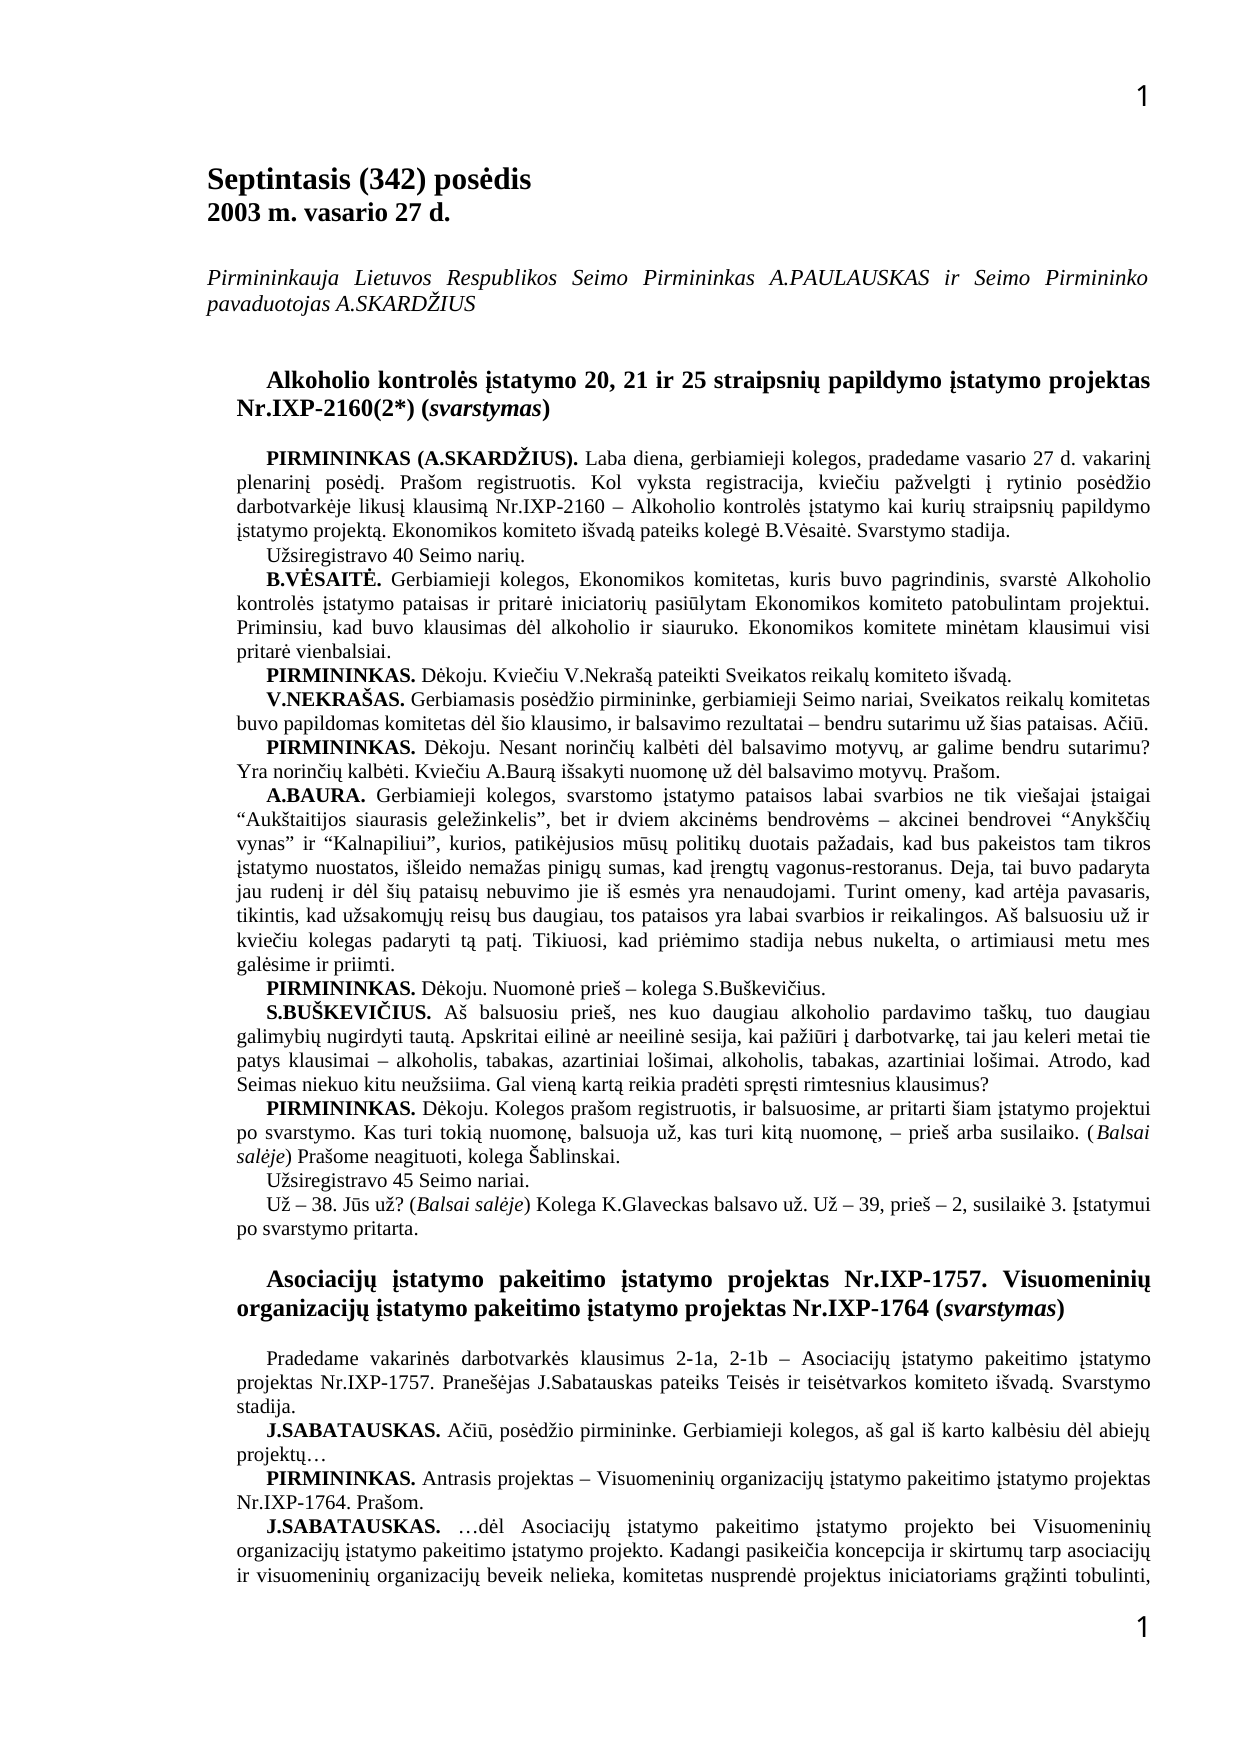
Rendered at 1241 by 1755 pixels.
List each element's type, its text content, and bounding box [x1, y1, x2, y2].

text PIRMININKAS. Dėkoju. Kviečiu V.Nekrašą pateikti Sveikatos reikalų komiteto išvadą. [236, 663, 1152, 687]
text PIRMININKAS. Antrasis projektas – Visuomeninių organizacijų įstatymo pakeitimo įstatymo projektas Nr.IXP-1764. Prašom. [236, 1466, 1152, 1514]
text PIRMININKAS. Dėkoju. Nesant norinčių kalbėti dėl balsavimo motyvų, ar galime bendru sutarimu? Yra norinčių kalbėti. Kviečiu A.Baurą išsakyti nuomonę už dėl balsavimo motyvų. Prašom. [236, 735, 1152, 783]
text Alkoholio kontrolės įstatymo 20, 21 ir 25 straipsnių papildymo įstatymo projektas Nr.IXP-2160(2*) (svarstymas) [236, 365, 1152, 422]
text Užsiregistravo 45 Seimo nariai. [236, 1168, 1152, 1192]
text PIRMININKAS (A.SKARDŽIUS). Laba diena, gerbiamieji kolegos, pradedame vasario 27 d. vakarinį plenarinį posėdį. Prašom registruotis. Kol vyksta registracija, kviečiu pažvelgti į rytinio posėdžio darbotvarkėje likusį klausimą Nr.IXP-2160 – Alkoholio kontrolės įstatymo kai kurių straipsnių papildymo įstatymo projektą. Ekonomikos komiteto išvadą pateiks kolegė B.Vėsaitė. Svarstymo stadija. [236, 446, 1152, 542]
text Asociacijų įstatymo pakeitimo įstatymo projektas Nr.IXP-1757. Visuomeninių organizacijų įstatymo pakeitimo įstatymo projektas Nr.IXP-1764 (svarstymas) [236, 1264, 1152, 1322]
text J.SABATAUSKAS. …dėl Asociacijų įstatymo pakeitimo įstatymo projekto bei Visuomeninių organizacijų įstatymo pakeitimo įstatymo projekto. Kadangi pasikeičia koncepcija ir skirtumų tarp asociacijų ir visuomeninių organizacijų beveik nelieka, komitetas nusprendė projektus iniciatoriams grąžinti tobulinti, [236, 1514, 1152, 1587]
text J.SABATAUSKAS. Ačiū, posėdžio pirmininke. Gerbiamieji kolegos, aš gal iš karto kalbėsiu dėl abiejų projektų… [236, 1418, 1152, 1466]
text S.BUŠKEVIČIUS. Aš balsuosiu prieš, nes kuo daugiau alkoholio pardavimo taškų, tuo daugiau galimybių nugirdyti tautą. Apskritai eilinė ar neeilinė sesija, kai pažiūri į darbotvarkę, tai jau keleri metai tie patys klausimai – alkoholis, tabakas, azartiniai lošimai, alkoholis, tabakas, azartiniai lošimai. Atrodo, kad Seimas niekuo kitu neužsiima. Gal vieną kartą reikia pradėti spręsti rimtesnius klausimus? [236, 1000, 1152, 1096]
text Pradedame vakarinės darbotvarkės klausimus 2-1a, 2-1b – Asociacijų įstatymo pakeitimo įstatymo projektas Nr.IXP-1757. Pranešėjas J.Sabatauskas pateiks Teisės ir teisėtvarkos komiteto išvadą. Svarstymo stadija. [236, 1346, 1152, 1418]
text Už – 38. Jūs už? (Balsai salėje) Kolega K.Glaveckas balsavo už. Už – 39, prieš – 2, susilaikė 3. Įstatymui po svarstymo pritarta. [236, 1192, 1152, 1240]
text A.BAURA. Gerbiamieji kolegos, svarstomo įstatymo pataisos labai svarbios ne tik viešajai įstaigai “Aukštaitijos siaurasis geležinkelis”, bet ir dviem akcinėms bendrovėms – akcinei bendrovei “Anykščių vynas” ir “Kalnapiliui”, kurios, patikėjusios mūsų politikų duotais pažadais, kad bus pakeistos tam tikros įstatymo nuostatos, išleido nemažas pinigų sumas, kad įrengtų vagonus-restoranus. Deja, tai buvo padaryta jau rudenį ir dėl šių pataisų nebuvimo jie iš esmės yra nenaudojami. Turint omeny, kad artėja pavasaris, tikintis, kad užsakomųjų reisų bus daugiau, tos pataisos yra labai svarbios ir reikalingos. Aš balsuosiu už ir kviečiu kolegas padaryti tą patį. Tikiuosi, kad priėmimo stadija nebus nukelta, o artimiausi metu mes galėsime ir priimti. [236, 783, 1152, 976]
text PIRMININKAS. Dėkoju. Kolegos prašom registruotis, ir balsuosime, ar pritarti šiam įstatymo projektui po svarstymo. Kas turi tokią nuomonę, balsuoja už, kas turi kitą nuomonę, – prieš arba susilaiko. (Balsai salėje) Prašome neagituoti, kolega Šablinskai. [236, 1096, 1152, 1168]
text Užsiregistravo 40 Seimo narių. [236, 542, 1152, 567]
text PIRMININKAS. Dėkoju. Nuomonė prieš – kolega S.Buškevičius. [236, 976, 1152, 1000]
text B.VĖSAITĖ. Gerbiamieji kolegos, Ekonomikos komitetas, kuris buvo pagrindinis, svarstė Alkoholio kontrolės įstatymo pataisas ir pritarė iniciatorių pasiūlytam Ekonomikos komiteto patobulintam projektui. Priminsiu, kad buvo klausimas dėl alkoholio ir siauruko. Ekonomikos komitete minėtam klausimui visi pritarė vienbalsiai. [236, 567, 1152, 663]
text V.NEKRAŠAS. Gerbiamasis posėdžio pirmininke, gerbiamieji Seimo nariai, Sveikatos reikalų komitetas buvo papildomas komitetas dėl šio klausimo, ir balsavimo rezultatai – bendru sutarimu už šias pataisas. Ačiū. [236, 687, 1152, 735]
text Pirmininkauja Lietuvos Respublikos Seimo Pirmininkas A.PAULAUSKAS ir Seimo Pirmininko pavaduotojas A.SKARDŽIUS [207, 264, 1152, 317]
text Septintasis (342) posėdis 2003 m. vasario 27 d. [207, 160, 1152, 227]
